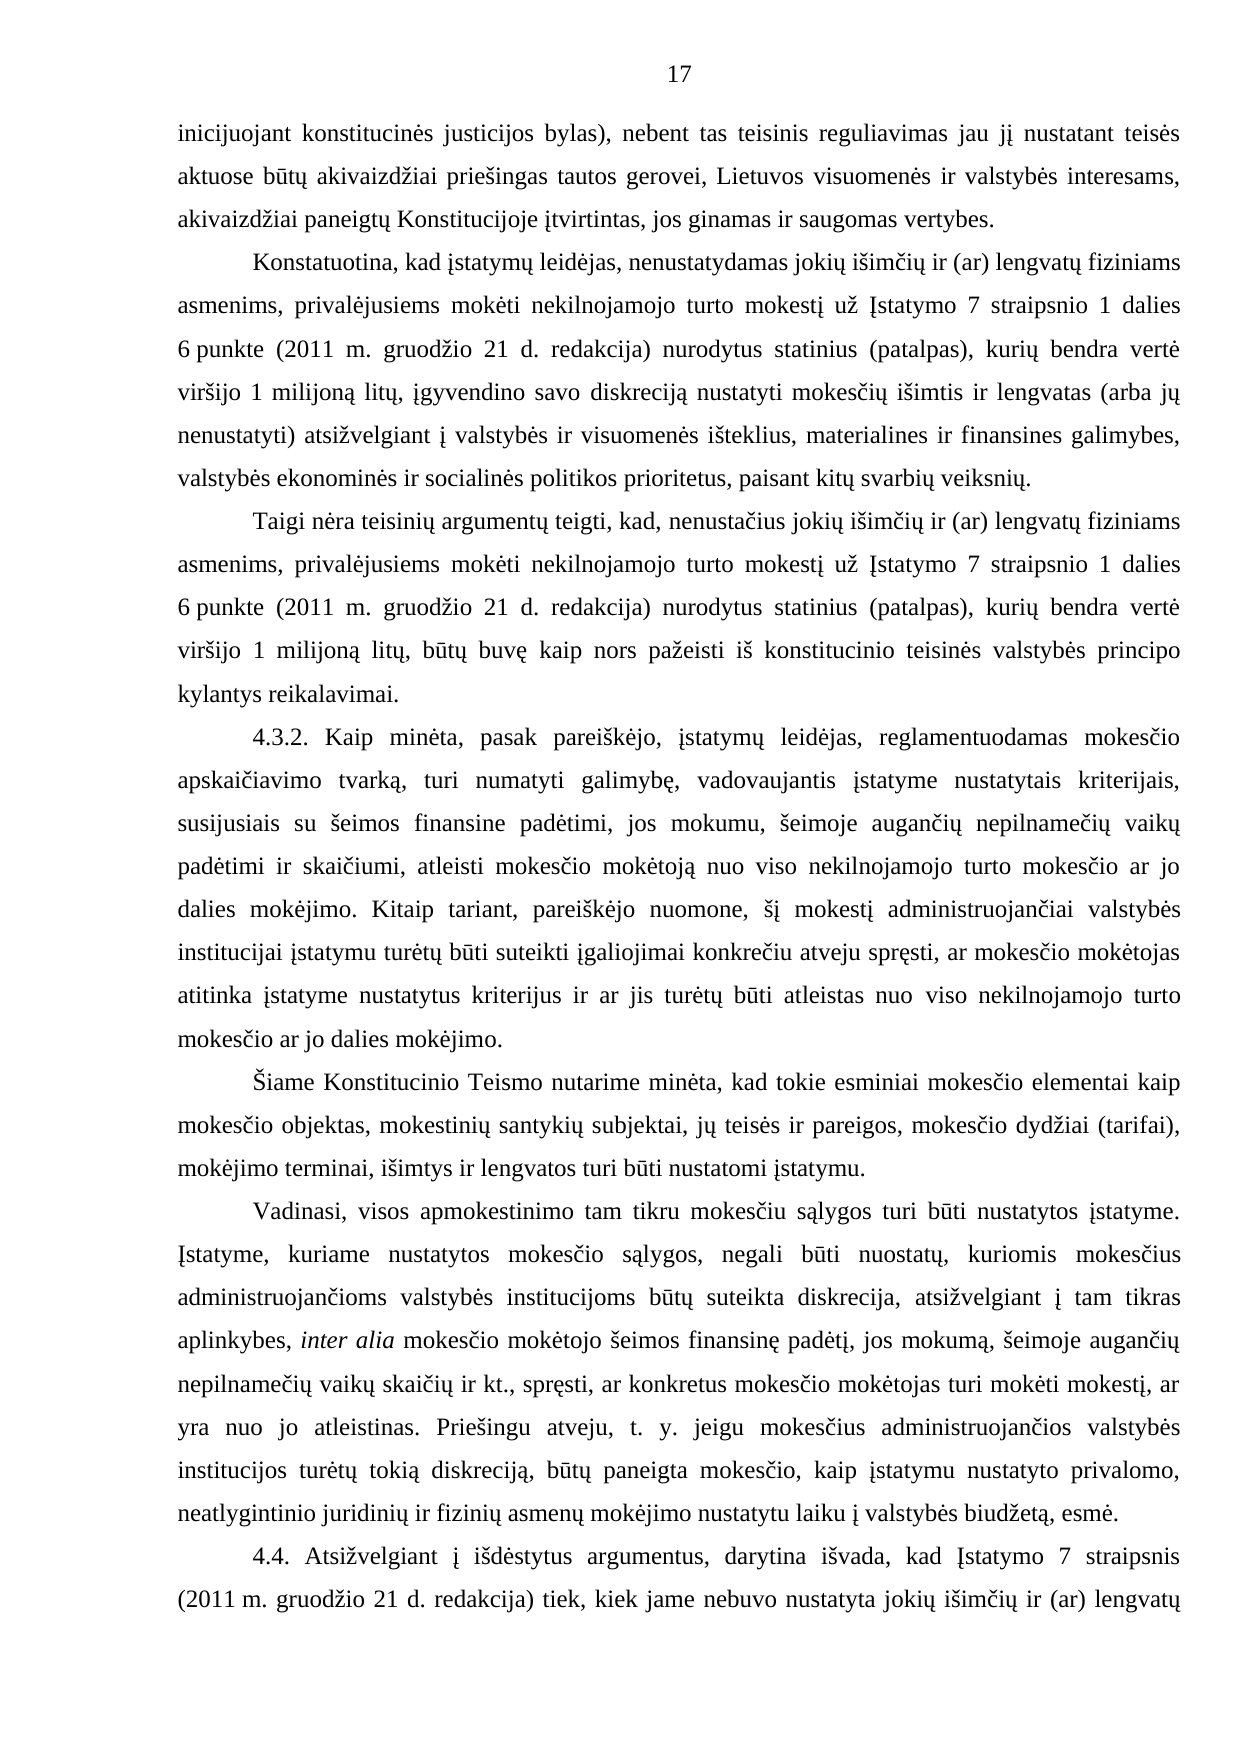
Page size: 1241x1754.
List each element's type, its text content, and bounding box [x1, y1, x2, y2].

text 4.4. Atsižvelgiant į išdėstytus argumentus, darytina išvada, kad Įstatymo 7 straipsnis (2011 m. gruodžio 21 d. redakcija) tiek, kiek jame nebuvo nustatyta jokių išimčių ir (ar) lengvatų [177, 1541, 1181, 1613]
text 4.3.2. Kaip minėta, pasak pareiškėjo, įstatymų leidėjas, reglamentuodamas mokesčio apskaičiavimo tvarką, turi numatyti galimybę, vadovaujantis įstatyme nustatytais kriterijais, susijusiais su šeimos finansine padėtimi, jos mokumu, šeimoje augančių nepilnamečių vaikų padėtimi ir skaičiumi, atleisti mokesčio mokėtoją nuo viso nekilnojamojo turto mokesčio ar jo dalies mokėjimo. Kitaip tariant, pareiškėjo nuomone, šį mokestį administruojančiai valstybės institucijai įstatymu turėtų būti suteikti įgaliojimai konkrečiu atveju spręsti, ar mokesčio mokėtojas atitinka įstatyme nustatytus kriterijus ir ar jis turėtų būti atleistas nuo viso nekilnojamojo turto mokesčio ar jo dalies mokėjimo. [177, 722, 1181, 1052]
text Šiame Konstitucinio Teismo nutarime minėta, kad tokie esminiai mokesčio elementai kaip mokesčio objektas, mokestinių santykių subjektai, jų teisės ir pareigos, mokesčio dydžiai (tarifai), mokėjimo terminai, išimtys ir lengvatos turi būti nustatomi įstatymu. [177, 1067, 1181, 1182]
text inicijuojant konstitucinės justicijos bylas), nebent tas teisinis reguliavimas jau jį nustatant teisės aktuose būtų akivaizdžiai priešingas tautos gerovei, Lietuvos visuomenės ir valstybės interesams, akivaizdžiai paneigtų Konstitucijoje įtvirtintas, jos ginamas ir saugomas vertybes. [177, 118, 1181, 233]
text Vadinasi, visos apmokestinimo tam tikru mokesčiu sąlygos turi būti nustatytos įstatyme. Įstatyme, kuriame nustatytos mokesčio sąlygos, negali būti nuostatų, kuriomis mokesčius administruojančioms valstybės institucijoms būtų suteikta diskrecija, atsižvelgiant į tam tikras aplinkybes, inter alia mokesčio mokėtojo šeimos finansinę padėtį, jos mokumą, šeimoje augančių nepilnamečių vaikų skaičių ir kt., spręsti, ar konkretus mokesčio mokėtojas turi mokėti mokestį, ar yra nuo jo atleistinas. Priešingu atveju, t. y. jeigu mokesčius administruojančios valstybės institucijos turėtų tokią diskreciją, būtų paneigta mokesčio, kaip įstatymu nustatyto privalomo, neatlygintinio juridinių ir fizinių asmenų mokėjimo nustatytu laiku į valstybės biudžetą, esmė. [177, 1196, 1181, 1527]
text Taigi nėra teisinių argumentų teigti, kad, nenustačius jokių išimčių ir (ar) lengvatų fiziniams asmenims, privalėjusiems mokėti nekilnojamojo turto mokestį už Įstatymo 7 straipsnio 1 dalies 6 punkte (2011 m. gruodžio 21 d. redakcija) nurodytus statinius (patalpas), kurių bendra vertė viršijo 1 milijoną litų, būtų buvę kaip nors pažeisti iš konstitucinio teisinės valstybės principo kylantys reikalavimai. [177, 506, 1181, 707]
text Konstatuotina, kad įstatymų leidėjas, nenustatydamas jokių išimčių ir (ar) lengvatų fiziniams asmenims, privalėjusiems mokėti nekilnojamojo turto mokestį už Įstatymo 7 straipsnio 1 dalies 6 punkte (2011 m. gruodžio 21 d. redakcija) nurodytus statinius (patalpas), kurių bendra vertė viršijo 1 milijoną litų, įgyvendino savo diskreciją nustatyti mokesčių išimtis ir lengvatas (arba jų nenustatyti) atsižvelgiant į valstybės ir visuomenės išteklius, materialines ir finansines galimybes, valstybės ekonominės ir socialinės politikos prioritetus, paisant kitų svarbių veiksnių. [177, 247, 1181, 492]
